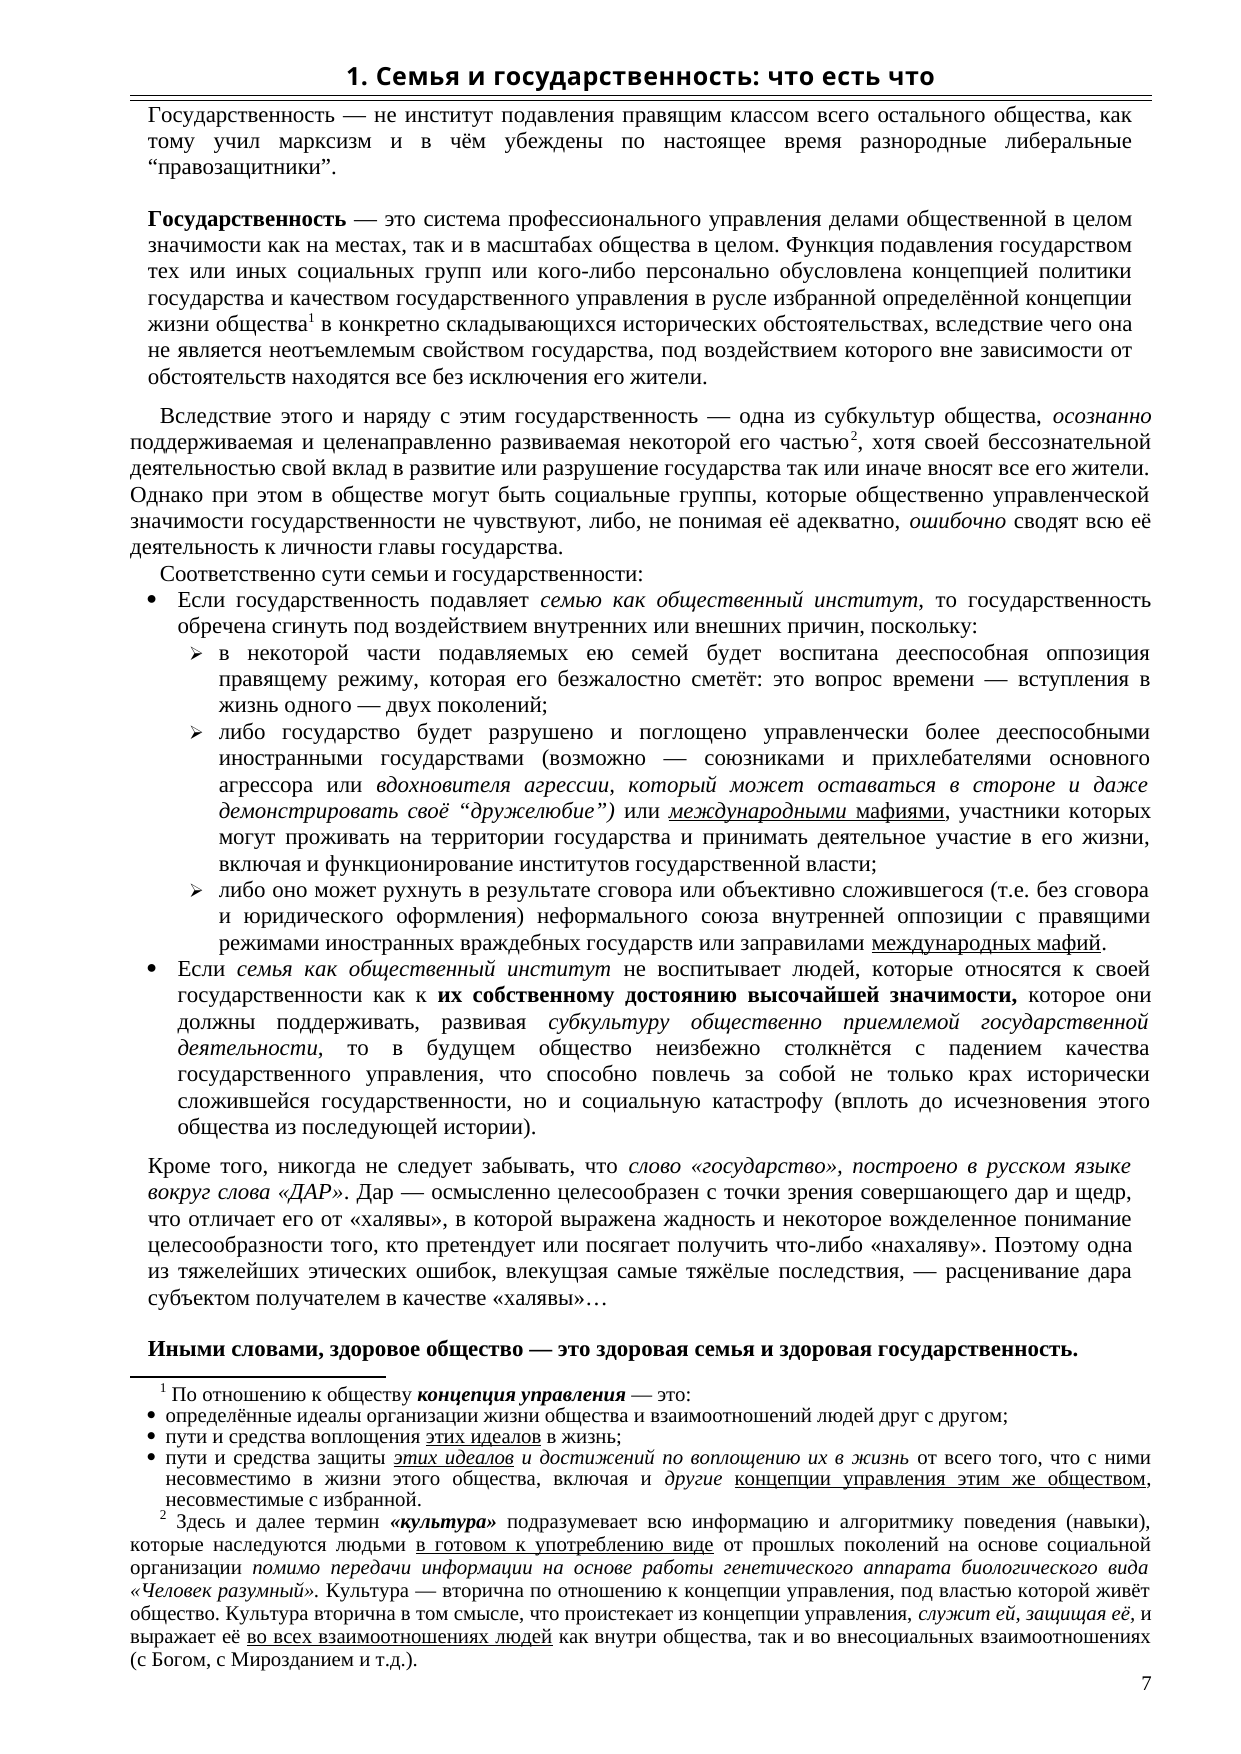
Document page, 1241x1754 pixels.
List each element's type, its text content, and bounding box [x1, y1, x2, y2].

text Государственность — это система профессионального управления делами общественной в целом значимости как на местах, так и в масштабах общества в целом. Функция подавления государством тех или иных социальных групп или кого-либо персонально обусловлена концепцией политики государства и качеством государственного управления в русле избранной определённой концепции жизни общества в конкретно складывающихся исторических обстоятельствах, вследствие чего она не является неотъемлемым свойством государства, под воздействием которого вне зависимости от обстоятельств находятся все без исключения его жители. [148, 205, 1134, 389]
text Вследствие этого и наряду с этим государственность — одна из субкультур общества, осознанно поддерживаемая и целенаправленно развиваемая некоторой его частью, хотя своей бессознательной деятельностью свой вклад в развитие или разрушение государства так или иначе вносят все его жители. Однако при этом в обществе могут быть социальные группы, которые общественно управленческой значимости государственности не чувствуют, либо, не понимая её адекватно, ошибочно сводят всю её деятельность к личности главы государства. [130, 402, 1152, 560]
text Иными словами, здоровое общество — это здоровая семья и здоровая государственность. [148, 1335, 1134, 1362]
list в некоторой части подавляемых ею семей будет воспитана дееспособная оппозиция правящему режиму, которая его безжалостно сметёт: это вопрос времени — вступления в жизнь одного — двух поколений; [189, 639, 1152, 718]
list пути и средства защиты этих идеалов и достижений по воплощению их в жизнь от всего того, что с ними несовместимо в жизни этого общества, включая и другие концепции управления этим же обществом, несовместимые с избранной. [148, 1448, 1152, 1510]
text Государственность — не институт подавления правящим классом всего остального общества, как тому учил марксизм и в чём убеждены по настоящее время разнородные либеральные “правозащитники”. [148, 101, 1134, 180]
list либо оно может рухнуть в результате сговора или объективно сложившегося (т.е. без сговора и юридического оформления) неформального союза внутренней оппозиции с правящими режимами иностранных враждебных государств или заправилами международных мафий. [189, 876, 1152, 955]
list пути и средства воплощения этих идеалов в жизнь; [148, 1427, 1152, 1448]
text По отношению к обществу концепция управления — это: [130, 1383, 1152, 1406]
text Здесь и далее термин «культура» подразумевает всю информацию и алгоритмику поведения (навыки), которые наследуются людьми в готовом к употреблению виде от прошлых поколений на основе социальной организации помимо передачи информации на основе работы генетического аппарата биологического вида «Человек разумный». Культура — вторична по отношению к концепции управления, под властью которой живёт общество. Культура вторична в том смысле, что проистекает из концепции управления, служит ей, защищая её, и выражает её во всех взаимоотношениях людей как внутри общества, так и во внесоциальных взаимоотношениях (с Богом, с Мирозданием и т.д.). [130, 1510, 1152, 1671]
list либо государство будет разрушено и поглощено управленчески более дееспособными иностранными государствами (возможно — союзниками и прихлебателями основного агрессора или вдохновителя агрессии, который может оставаться в стороне и даже демонстрировать своё “дружелюбие”) или международными мафиями, участники которых могут проживать на территории государства и принимать деятельное участие в его жизни, включая и функционирование институтов государственной власти; [189, 718, 1152, 876]
list определённые идеалы организации жизни общества и взаимоотношений людей друг с другом; [148, 1406, 1152, 1427]
list Если государственность подавляет семью как общественный институт, то государственность обречена сгинуть под воздействием внутренних или внешних причин, поскольку: [148, 586, 1152, 639]
text Соответственно сути семьи и государственности: [130, 560, 1152, 586]
list Если семья как общественный институт не воспитывает людей, которые относятся к своей государственности как к их собственному достоянию высочайшей значимости, которое они должны поддерживать, развивая субкультуру общественно приемлемой государственной деятельности, то в будущем общество неизбежно столкнётся с падением качества государственного управления, что способно повлечь за собой не только крах исторически сложившейся государственности, но и социальную катастрофу (вплоть до исчезновения этого общества из последующей истории). [148, 955, 1152, 1139]
text Кроме того, никогда не следует забывать, что слово «государство», построено в русском языке вокруг слова «ДАР». Дар — осмысленно целесообразен с точки зрения совершающего дар и щедр, что отличает его от «халявы», в которой выражена жадность и некоторое вожделенное понимание целесообразности того, кто претендует или посягает получить что-либо «нахаляву». Поэтому одна из тяжелейших этических ошибок, влекущзая самые тяжёлые последствия, — расценивание дара субъектом получателем в качестве «халявы»… [148, 1152, 1134, 1310]
